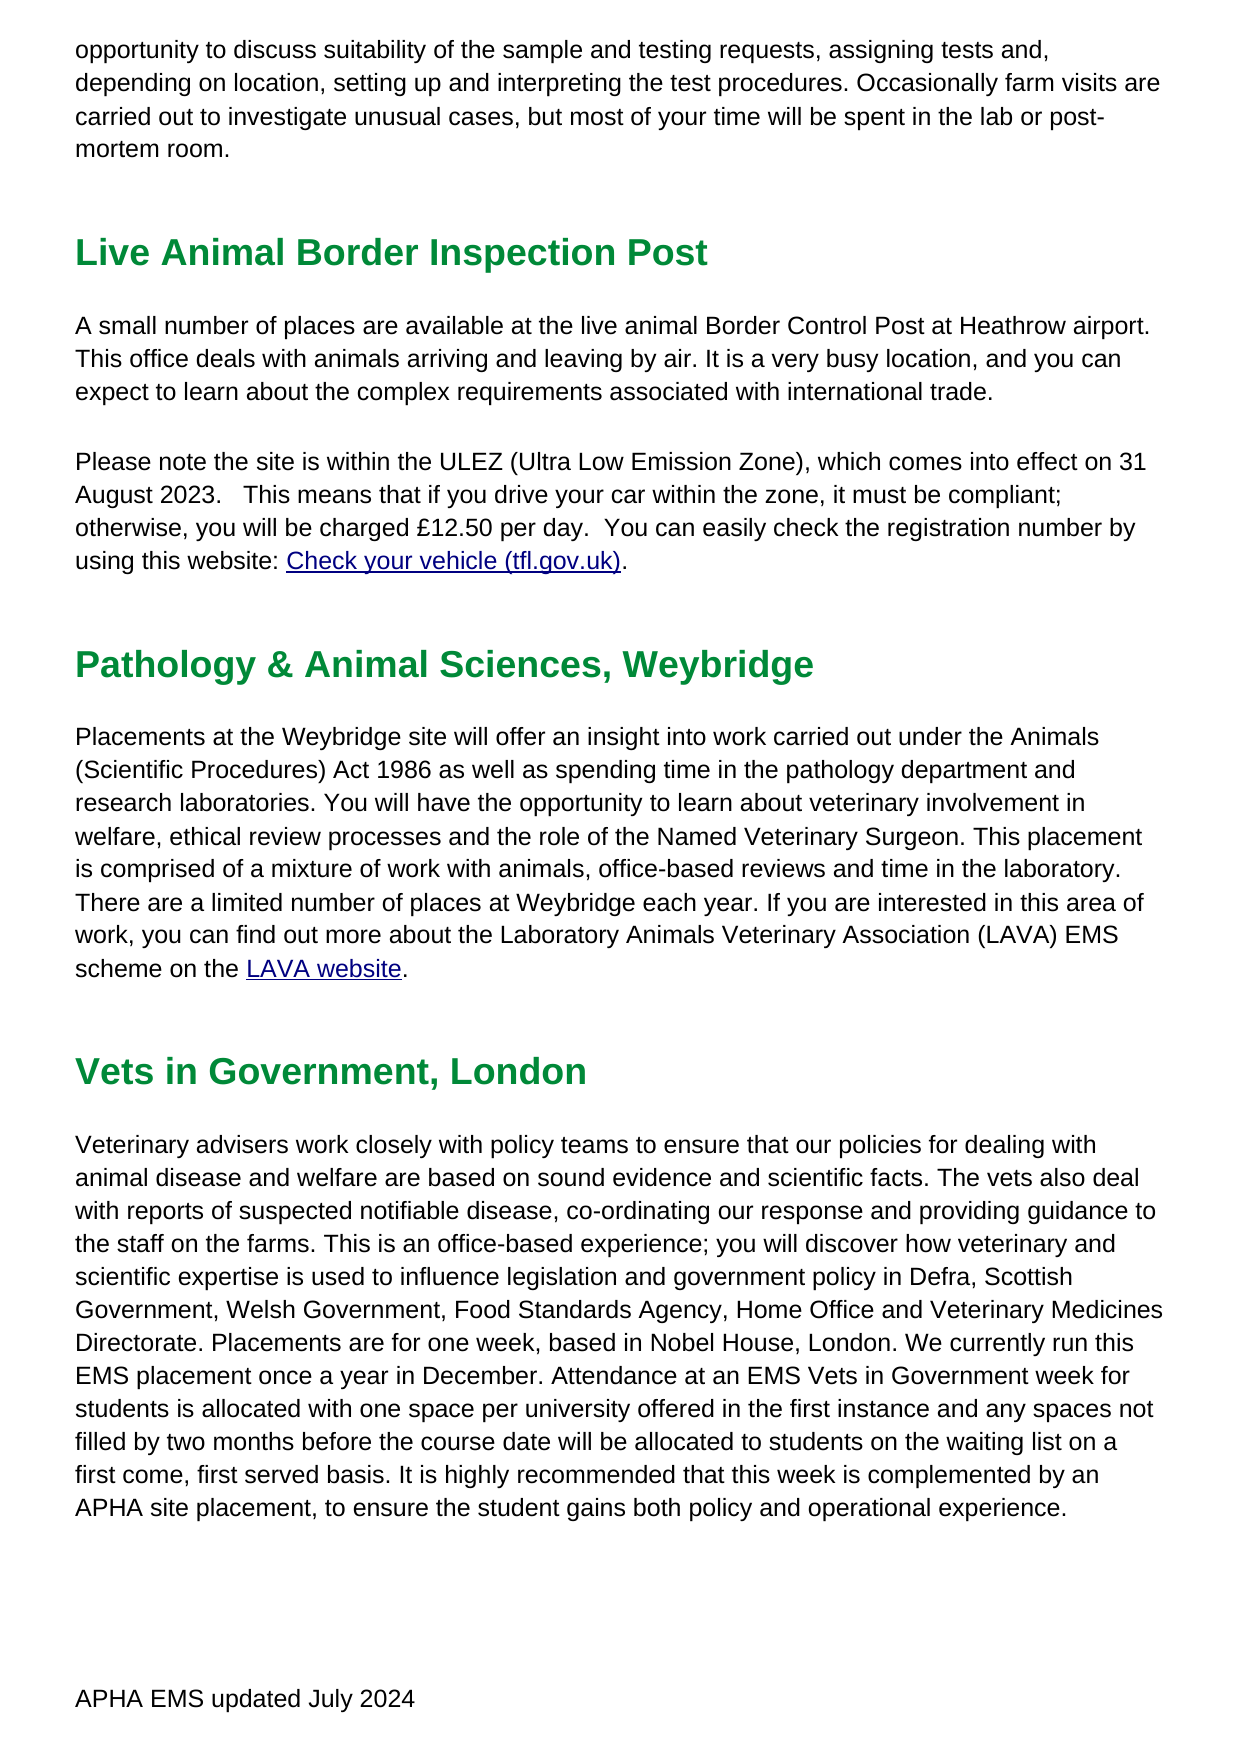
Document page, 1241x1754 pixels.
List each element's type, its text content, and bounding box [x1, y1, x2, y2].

text opportunity to discuss suitability of the sample and testing requests, assigning tests and, depending on location, setting up and interpreting the test procedures. Occasionally farm visits are carried out to investigate unusual cases, but most of your time will be spent in the lab or post-mortem room. [75, 35, 1165, 163]
text A small number of places are available at the live animal Border Control Post at Heathrow airport. This office deals with animals arriving and leaving by air. It is a very busy location, and you can expect to learn about the complex requirements associated with international trade. [75, 311, 1165, 405]
text Please note the site is within the ULEZ (Ultra Low Emission Zone), which comes into effect on 31 August 2023. This means that if you drive your car within the zone, it must be compliant; otherwise, you will be charged £12.50 per day. You can easily check the registration number by using this website: Check your vehicle (tfl.gov.uk). [75, 447, 1165, 575]
subtitle Pathology & Animal Sciences, Weybridge [75, 642, 1165, 685]
text Veterinary advisers work closely with policy teams to ensure that our policies for dealing with animal disease and welfare are based on sound evidence and scientific facts. The vets also deal with reports of suspected notifiable disease, co-ordinating our response and providing guidance to the staff on the farms. This is an office-based experience; you will discover how veterinary and scientific expertise is used to influence legislation and government policy in Defra, Scottish Government, Welsh Government, Food Standards Agency, Home Office and Veterinary Medicines Directorate. Placements are for one week, based in Nobel House, London. We currently run this EMS placement once a year in December. Attendance at an EMS Vets in Government week for students is allocated with one space per university offered in the first instance and any spaces not filled by two months before the course date will be allocated to students on the waiting list on a first come, first served basis. It is highly recommended that this week is complemented by an APHA site placement, to ensure the student gains both policy and operational experience. [75, 1130, 1165, 1522]
text Placements at the Weybridge site will offer an insight into work carried out under the Animals (Scientific Procedures) Act 1986 as well as spending time in the pathology department and research laboratories. You will have the opportunity to learn about veterinary involvement in welfare, ethical review processes and the role of the Named Veterinary Surgeon. This placement is comprised of a mixture of work with animals, office-based reviews and time in the laboratory. There are a limited number of places at Weybridge each year. If you are interested in this area of work, you can find out more about the Laboratory Animals Veterinary Association (LAVA) EMS scheme on the LAVA website. [75, 722, 1165, 982]
subtitle Vets in Government, London [75, 1049, 1165, 1092]
subtitle Live Animal Border Inspection Post [75, 230, 1165, 273]
